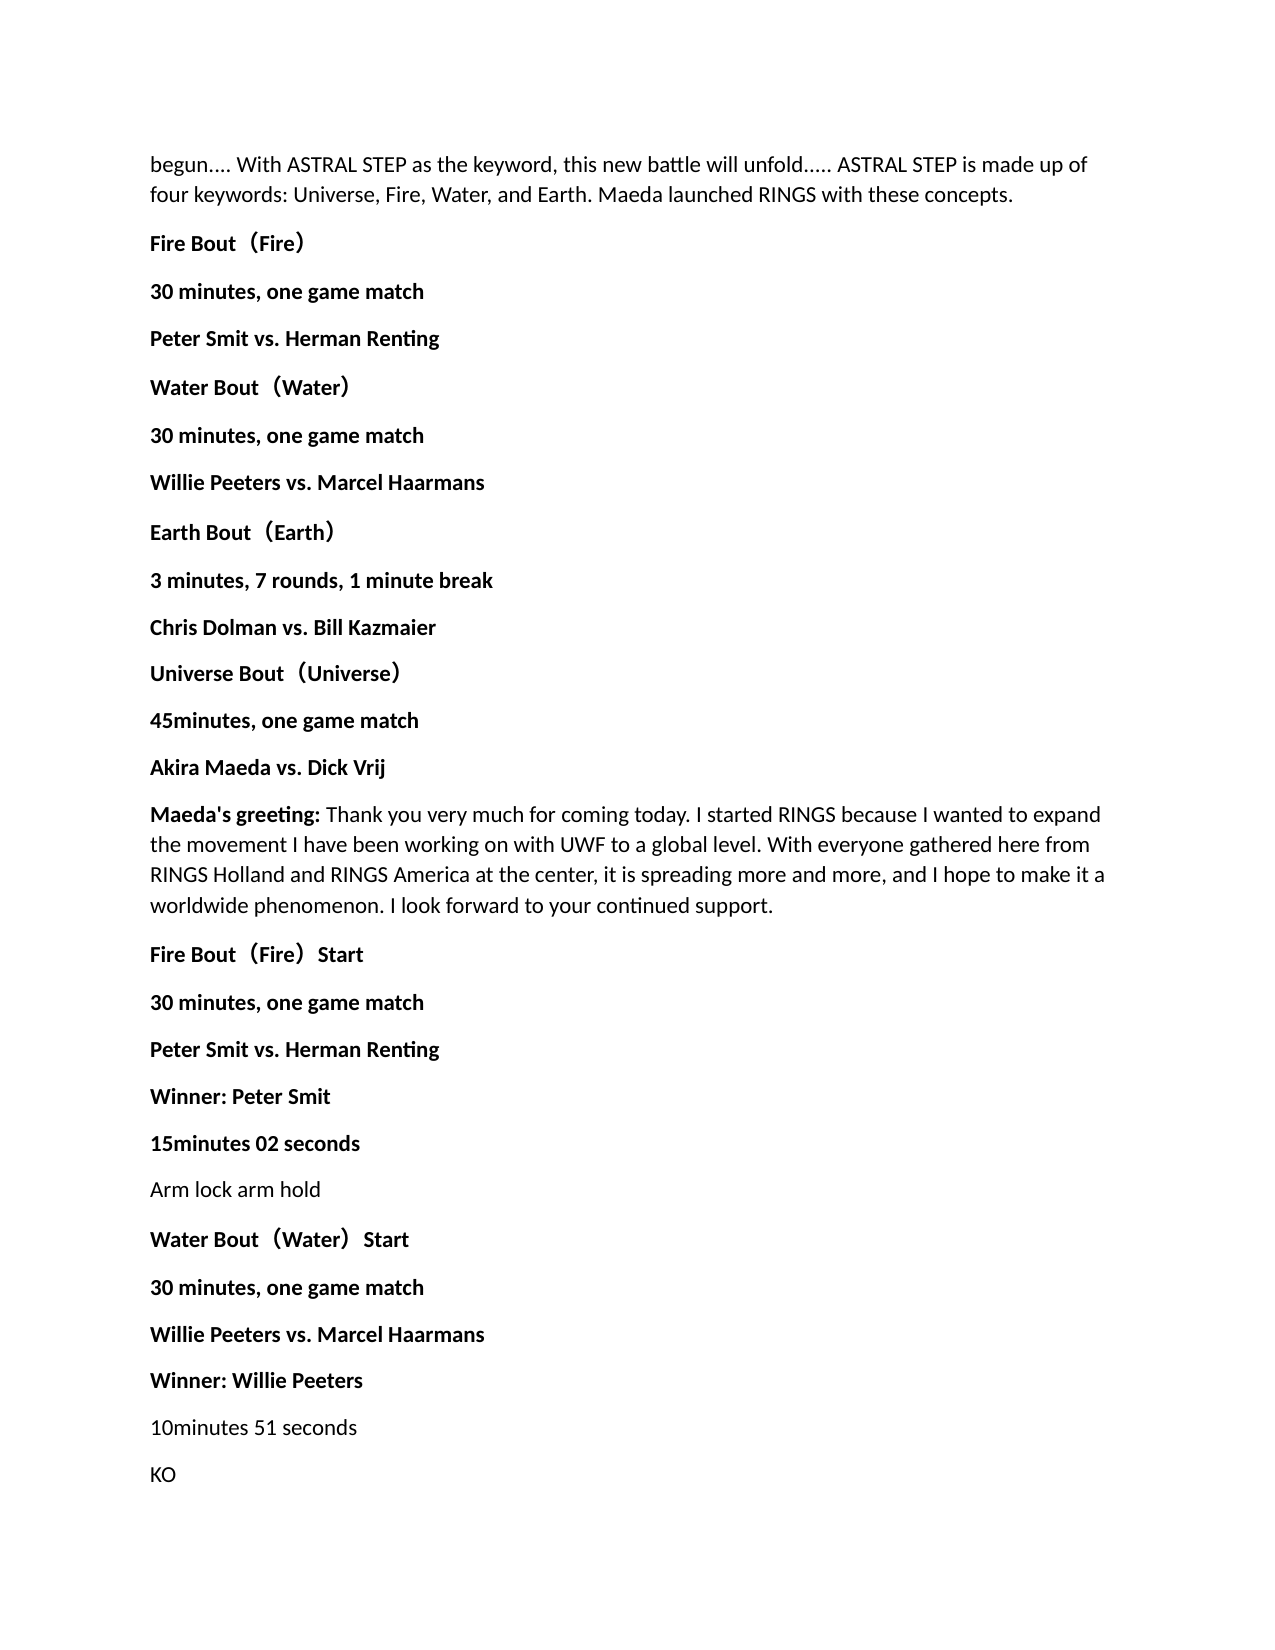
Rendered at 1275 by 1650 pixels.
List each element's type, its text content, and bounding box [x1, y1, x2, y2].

text Universe Bout（Universe） [150, 659, 1125, 688]
text Earth Bout（Earth） [150, 515, 1125, 547]
text 30 minutes, one game match [150, 1273, 1125, 1301]
text Willie Peeters vs. Marcel Haarmans [150, 468, 1125, 497]
text 30 minutes, one game match [150, 422, 1125, 450]
text KO [150, 1460, 1125, 1488]
text 10minutes 51 seconds [150, 1413, 1125, 1442]
text 30 minutes, one game match [150, 988, 1125, 1016]
text begun.... With ASTRAL STEP as the keyword, this new battle will unfold..... ASTRAL STEP is made up of four keywords: Universe, Fire, Water, and Earth. Maeda launched RINGS with these concepts. [150, 150, 1125, 208]
text Fire Bout（Fire） [150, 227, 1125, 258]
text Maeda's greeting: Thank you very much for coming today. I started RINGS because I wanted to expand the movement I have been working on with UWF to a global level. With everyone gathered here from RINGS Holland and RINGS America at the center, it is spreading more and more, and I hope to make it a worldwide phenomenon. I look forward to your continued support. [150, 800, 1125, 919]
text 45minutes, one game match [150, 706, 1125, 734]
text 3 minutes, 7 rounds, 1 minute break [150, 566, 1125, 594]
text Chris Dolman vs. Bill Kazmaier [150, 613, 1125, 641]
text Peter Smit vs. Herman Renting [150, 324, 1125, 352]
text Winner: Peter Smit [150, 1082, 1125, 1110]
text Akira Maeda vs. Dick Vrij [150, 753, 1125, 781]
text Fire Bout（Fire）Start [150, 938, 1125, 969]
text Water Bout（Water）Start [150, 1222, 1125, 1254]
text Arm lock arm hold [150, 1176, 1125, 1204]
text 15minutes 02 seconds [150, 1129, 1125, 1157]
text 30 minutes, one game match [150, 277, 1125, 306]
text Water Bout（Water） [150, 371, 1125, 402]
text Peter Smit vs. Herman Renting [150, 1035, 1125, 1063]
text Willie Peeters vs. Marcel Haarmans [150, 1320, 1125, 1348]
text Winner: Willie Peeters [150, 1367, 1125, 1395]
